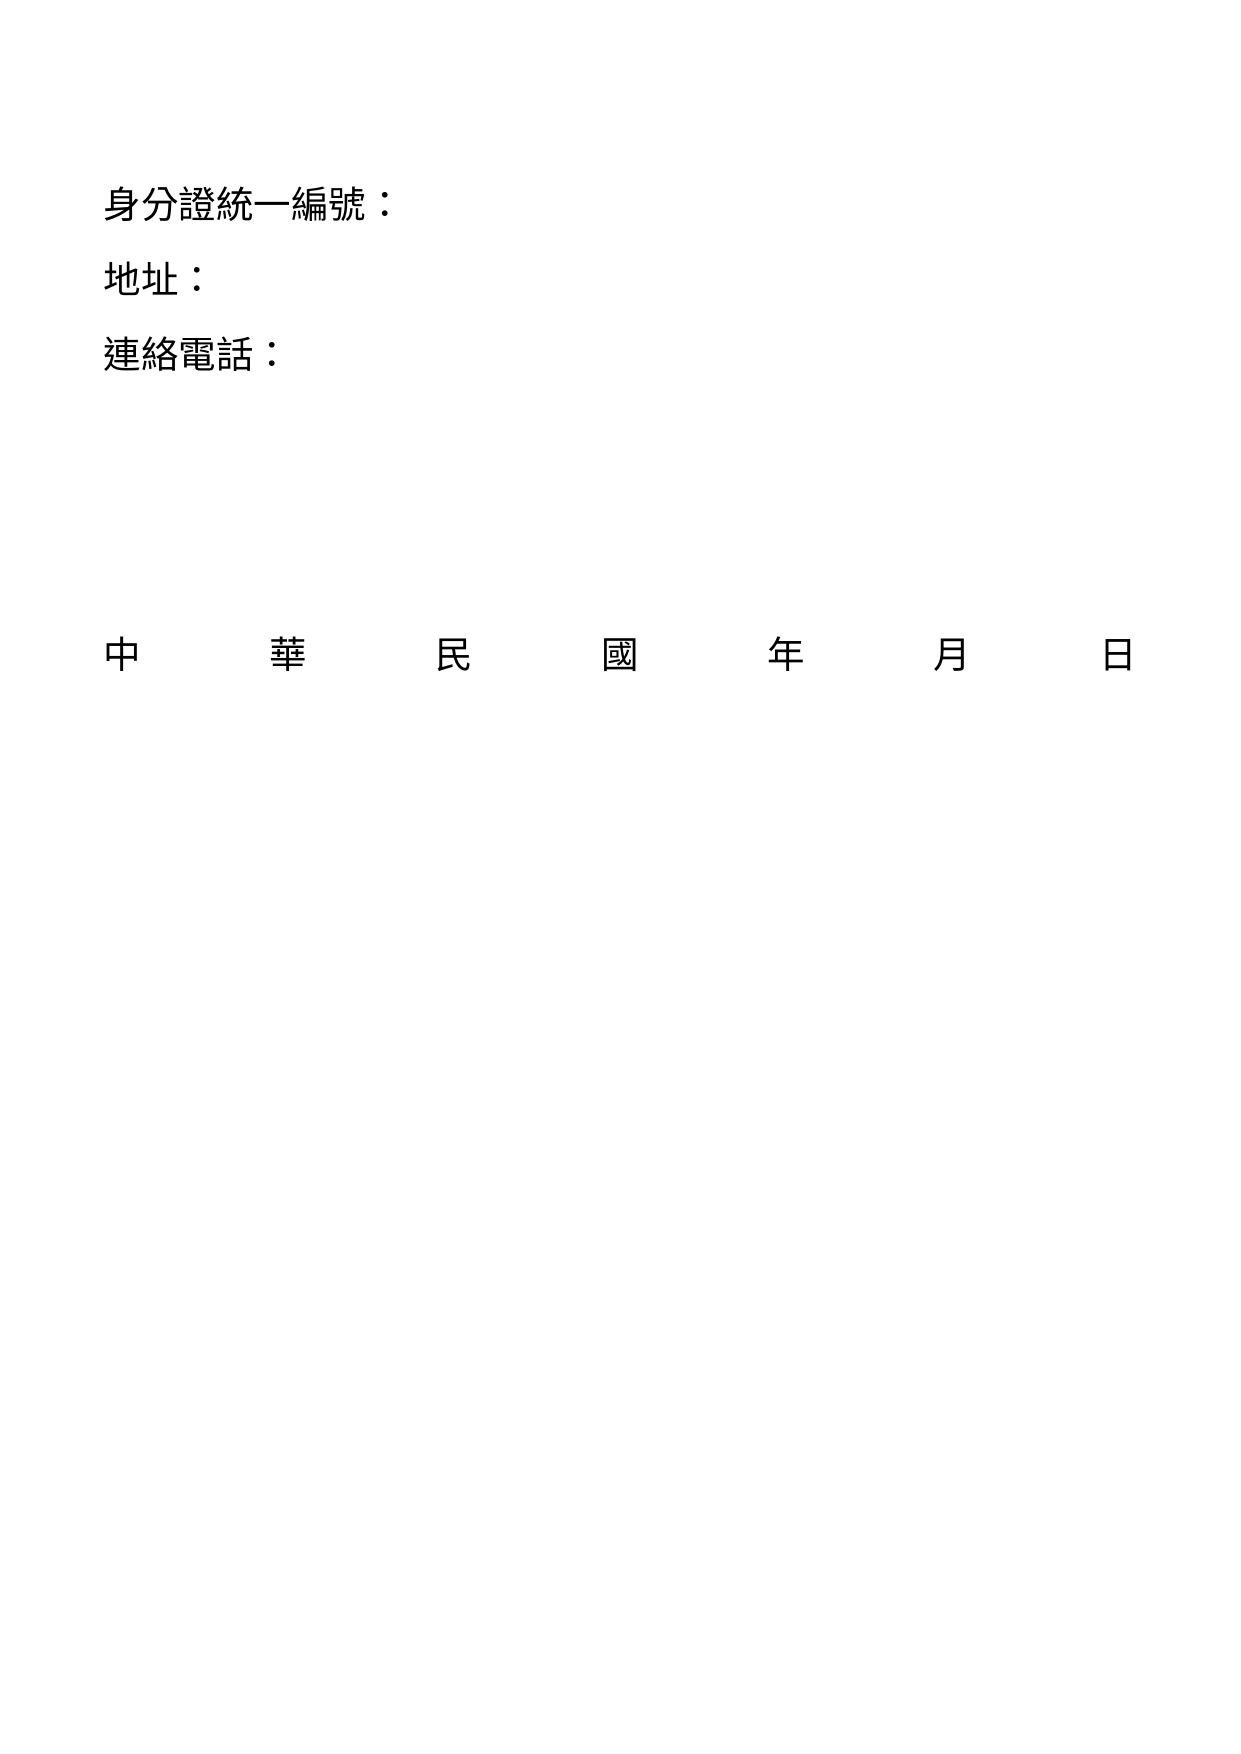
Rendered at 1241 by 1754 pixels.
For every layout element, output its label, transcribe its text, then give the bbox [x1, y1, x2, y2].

text 中華民國年月日 [103, 614, 1137, 689]
text 連絡電話： [103, 314, 1137, 389]
text 地址： [103, 239, 1137, 314]
text 身分證統一編號： [103, 164, 1137, 239]
